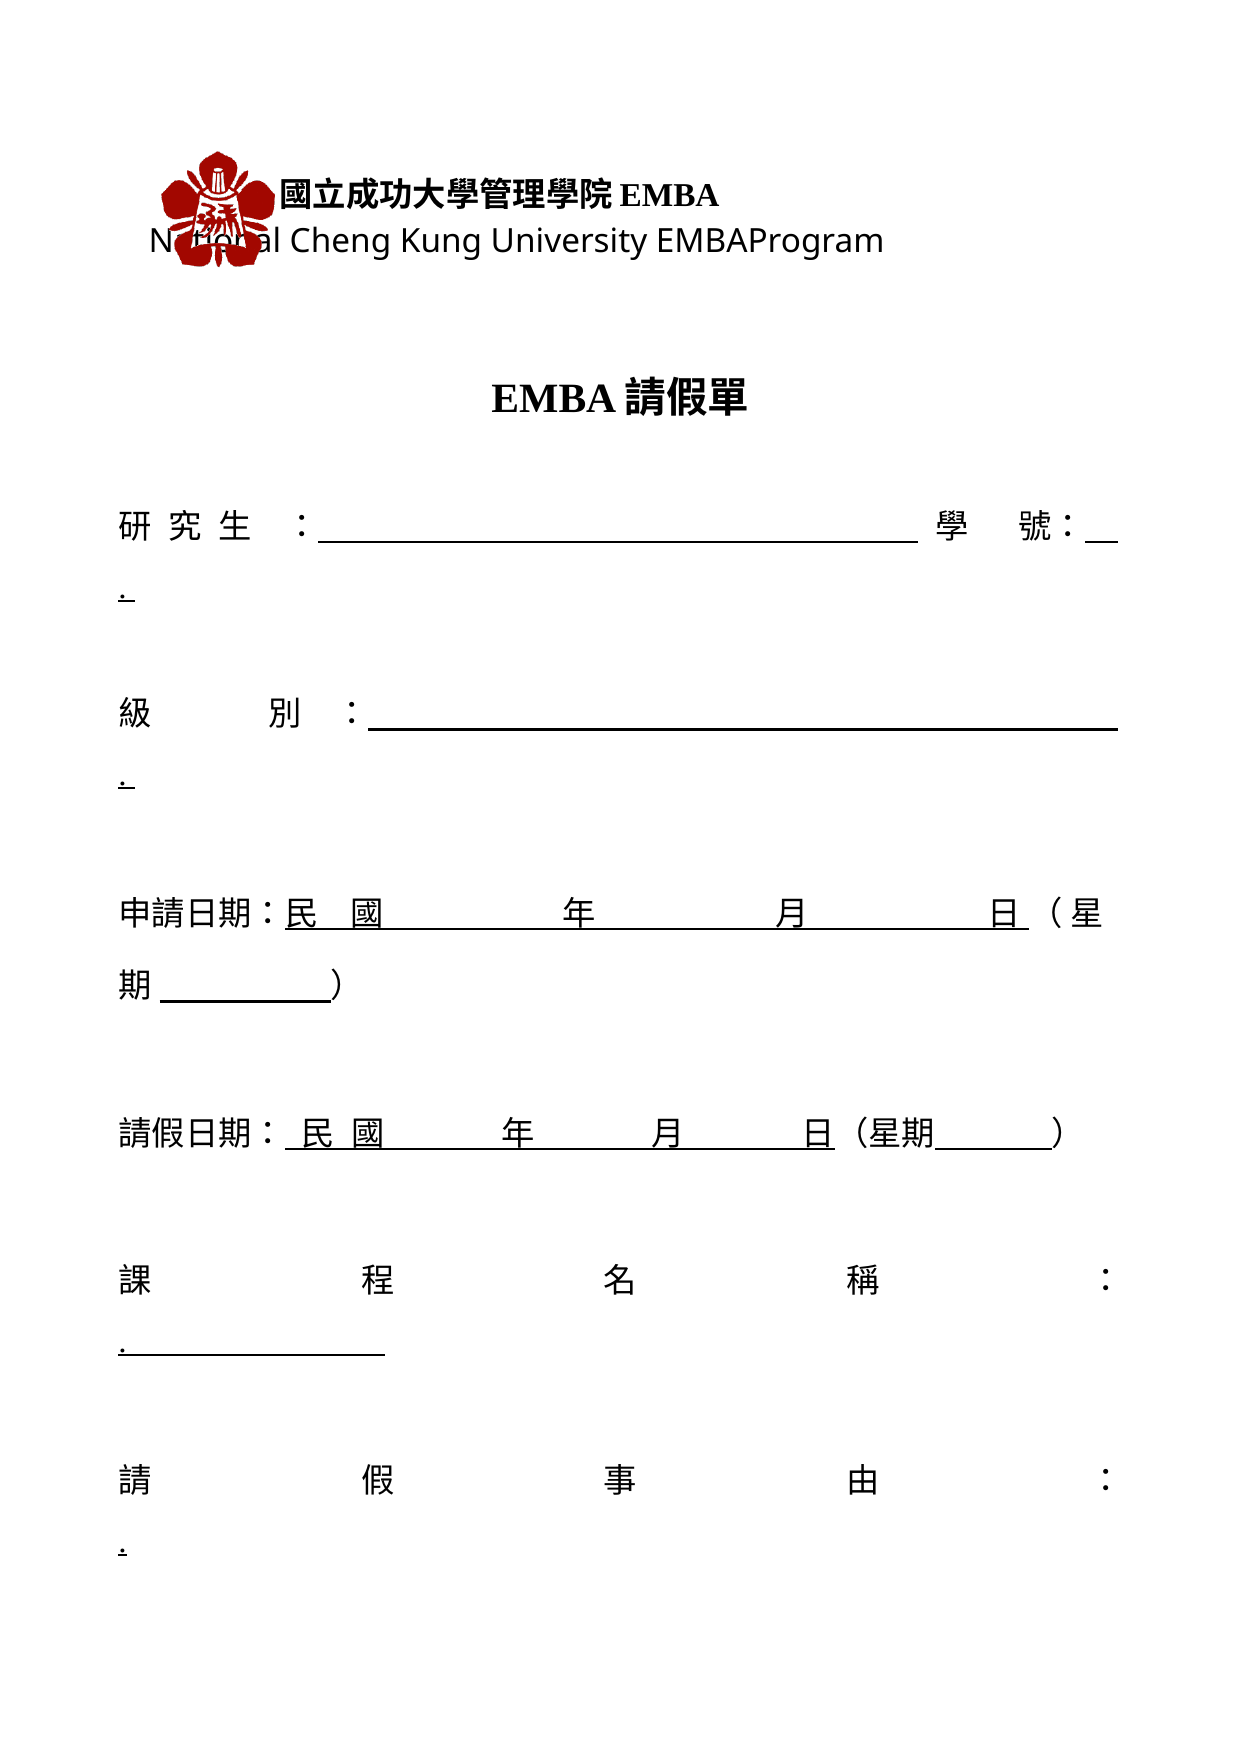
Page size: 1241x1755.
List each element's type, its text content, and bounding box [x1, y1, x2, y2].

text National Cheng Kung University EMBAProgram [244, 216, 874, 262]
text 研 究 生 ： 學 號： . [118, 499, 1122, 605]
text 請假日期： 民 國 年 月 日（星期 ） [118, 1106, 1122, 1154]
text 請假事由： . [118, 1453, 1122, 1559]
text 課程名稱： . [118, 1254, 1122, 1359]
text National Cheng Kung University EMBAProgram [139, 216, 193, 262]
text EMBA 請假單 [118, 364, 1122, 424]
text 國立成功大學管理學院EMBA [231, 168, 859, 216]
text [139, 168, 205, 216]
text 申請日期：民 國 年 月 日（星期 ） [118, 887, 1122, 1007]
text 級 別 ： . [118, 687, 1122, 793]
text [197, 196, 240, 216]
